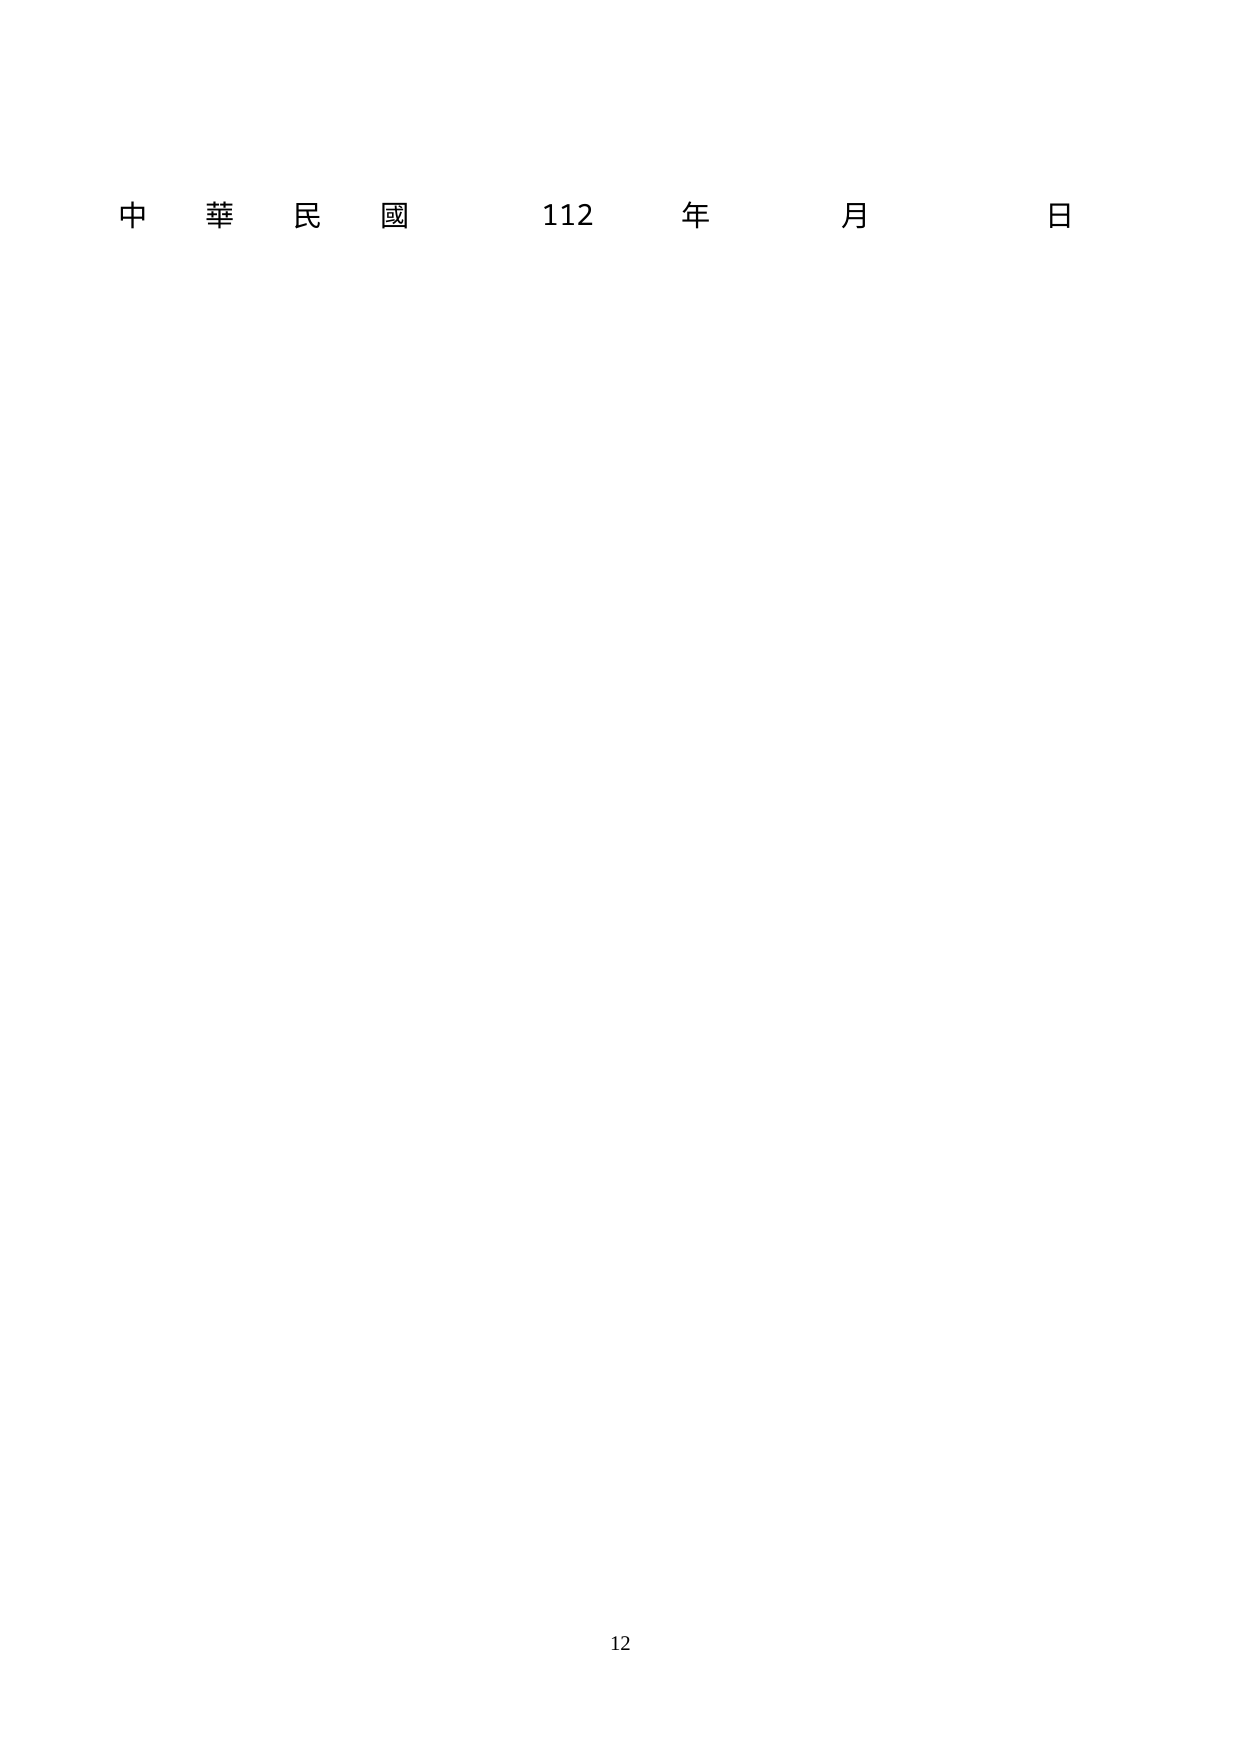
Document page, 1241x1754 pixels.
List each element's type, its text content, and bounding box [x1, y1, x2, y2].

text 中 華 民 國 112 年 月 日 [118, 172, 1122, 235]
